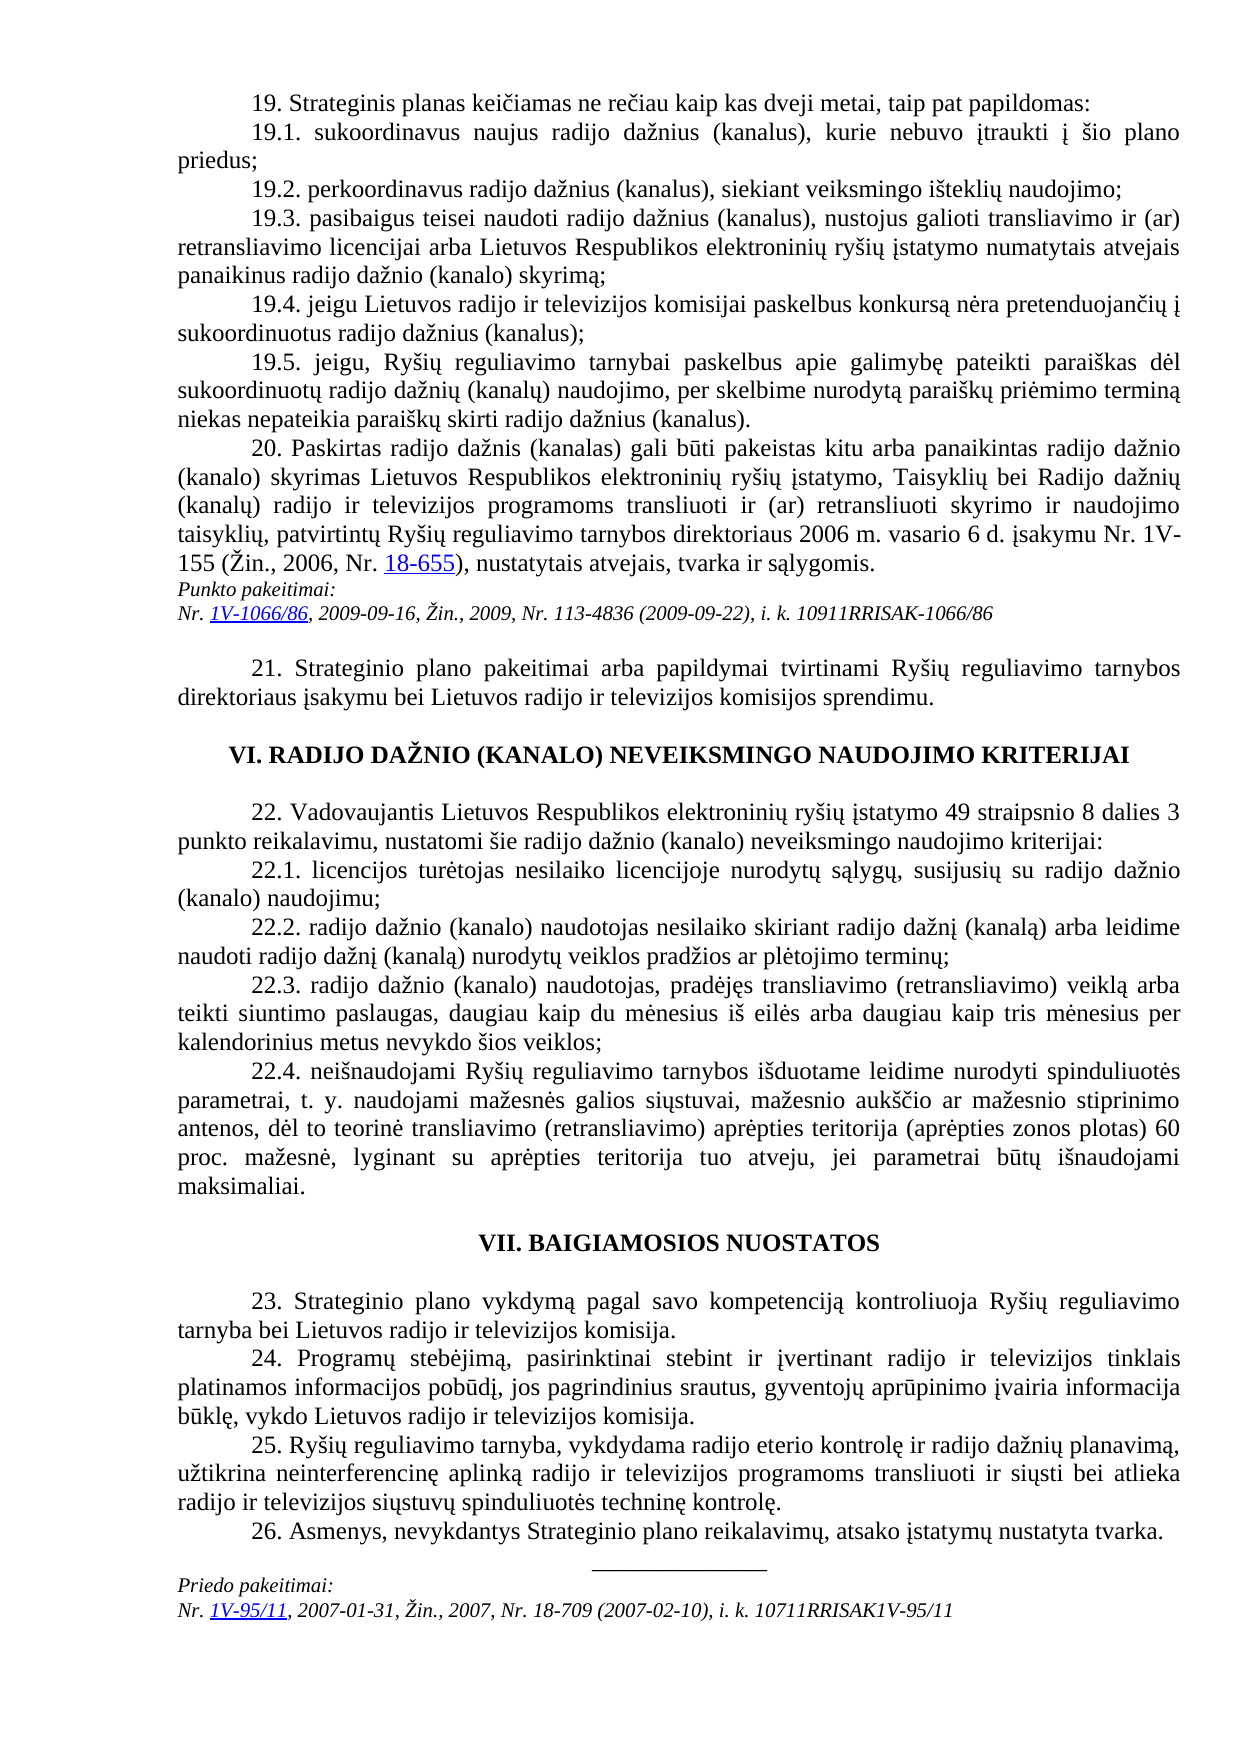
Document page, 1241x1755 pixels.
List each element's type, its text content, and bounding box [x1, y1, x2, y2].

text 22.2. radijo dažnio (kanalo) naudotojas nesilaiko skiriant radijo dažnį (kanalą) arba leidime naudoti radijo dažnį (kanalą) nurodytų veiklos pradžios ar plėtojimo terminų; [177, 912, 1181, 970]
text 23. Strateginio plano vykdymą pagal savo kompetenciją kontroliuoja Ryšių reguliavimo tarnyba bei Lietuvos radijo ir televizijos komisija. [177, 1286, 1181, 1343]
text 24. Programų stebėjimą, pasirinktinai stebint ir įvertinant radijo ir televizijos tinklais platinamos informacijos pobūdį, jos pagrindinius srautus, gyventojų aprūpinimo įvairia informacija būklę, vykdo Lietuvos radijo ir televizijos komisija. [177, 1343, 1181, 1430]
text Punkto pakeitimai: [177, 577, 1181, 601]
text 20. Paskirtas radijo dažnis (kanalas) gali būti pakeistas kitu arba panaikintas radijo dažnio (kanalo) skyrimas Lietuvos Respublikos elektroninių ryšių įstatymo, Taisyklių bei Radijo dažnių (kanalų) radijo ir televizijos programoms transliuoti ir (ar) retransliuoti skyrimo ir naudojimo taisyklių, patvirtintų Ryšių reguliavimo tarnybos direktoriaus 2006 m. vasario 6 d. įsakymu Nr. 1V-155 (Žin., 2006, Nr. 18-655), nustatytais atvejais, tvarka ir sąlygomis. [177, 433, 1181, 577]
text VII. BAIGIAMOSIOS NUOSTATOS [177, 1228, 1181, 1257]
text 19.2. perkoordinavus radijo dažnius (kanalus), siekiant veiksmingo išteklių naudojimo; [177, 174, 1181, 203]
text ______________ [177, 1545, 1181, 1573]
text VI. RADIJO DAŽNIO (KANALO) NEVEIKSMINGO NAUDOJIMO KRITERIJAI [177, 740, 1181, 768]
text 19.5. jeigu, Ryšių reguliavimo tarnybai paskelbus apie galimybę pateikti paraiškas dėl sukoordinuotų radijo dažnių (kanalų) naudojimo, per skelbime nurodytą paraiškų priėmimo terminą niekas nepateikia paraiškų skirti radijo dažnius (kanalus). [177, 347, 1181, 433]
text Nr. 1V-95/11, 2007-01-31, Žin., 2007, Nr. 18-709 (2007-02-10), i. k. 10711RRISAK1V-95/11 [177, 1597, 1181, 1622]
text 25. Ryšių reguliavimo tarnyba, vykdydama radijo eterio kontrolę ir radijo dažnių planavimą, užtikrina neinterferencinę aplinką radijo ir televizijos programoms transliuoti ir siųsti bei atlieka radijo ir televizijos siųstuvų spinduliuotės techninę kontrolę. [177, 1430, 1181, 1516]
text 22.3. radijo dažnio (kanalo) naudotojas, pradėjęs transliavimo (retransliavimo) veiklą arba teikti siuntimo paslaugas, daugiau kaip du mėnesius iš eilės arba daugiau kaip tris mėnesius per kalendorinius metus nevykdo šios veiklos; [177, 970, 1181, 1056]
text 19. Strateginis planas keičiamas ne rečiau kaip kas dveji metai, taip pat papildomas: [177, 88, 1181, 117]
text 19.4. jeigu Lietuvos radijo ir televizijos komisijai paskelbus konkursą nėra pretenduojančių į sukoordinuotus radijo dažnius (kanalus); [177, 289, 1181, 347]
text 22. Vadovaujantis Lietuvos Respublikos elektroninių ryšių įstatymo 49 straipsnio 8 dalies 3 punkto reikalavimu, nustatomi šie radijo dažnio (kanalo) neveiksmingo naudojimo kriterijai: [177, 797, 1181, 855]
text 22.1. licencijos turėtojas nesilaiko licencijoje nurodytų sąlygų, susijusių su radijo dažnio (kanalo) naudojimu; [177, 855, 1181, 912]
text 21. Strateginio plano pakeitimai arba papildymai tvirtinami Ryšių reguliavimo tarnybos direktoriaus įsakymu bei Lietuvos radijo ir televizijos komisijos sprendimu. [177, 653, 1181, 711]
text 22.4. neišnaudojami Ryšių reguliavimo tarnybos išduotame leidime nurodyti spinduliuotės parametrai, t. y. naudojami mažesnės galios siųstuvai, mažesnio aukščio ar mažesnio stiprinimo antenos, dėl to teorinė transliavimo (retransliavimo) aprėpties teritorija (aprėpties zonos plotas) 60 proc. mažesnė, lyginant su aprėpties teritorija tuo atveju, jei parametrai būtų išnaudojami maksimaliai. [177, 1056, 1181, 1200]
text Priedo pakeitimai: [177, 1573, 1181, 1597]
text 26. Asmenys, nevykdantys Strateginio plano reikalavimų, atsako įstatymų nustatyta tvarka. [177, 1516, 1181, 1545]
text 19.3. pasibaigus teisei naudoti radijo dažnius (kanalus), nustojus galioti transliavimo ir (ar) retransliavimo licencijai arba Lietuvos Respublikos elektroninių ryšių įstatymo numatytais atvejais panaikinus radijo dažnio (kanalo) skyrimą; [177, 203, 1181, 289]
text Nr. 1V-1066/86, 2009-09-16, Žin., 2009, Nr. 113-4836 (2009-09-22), i. k. 10911RRISAK-1066/86 [177, 601, 1181, 625]
text 19.1. sukoordinavus naujus radijo dažnius (kanalus), kurie nebuvo įtraukti į šio plano priedus; [177, 117, 1181, 174]
